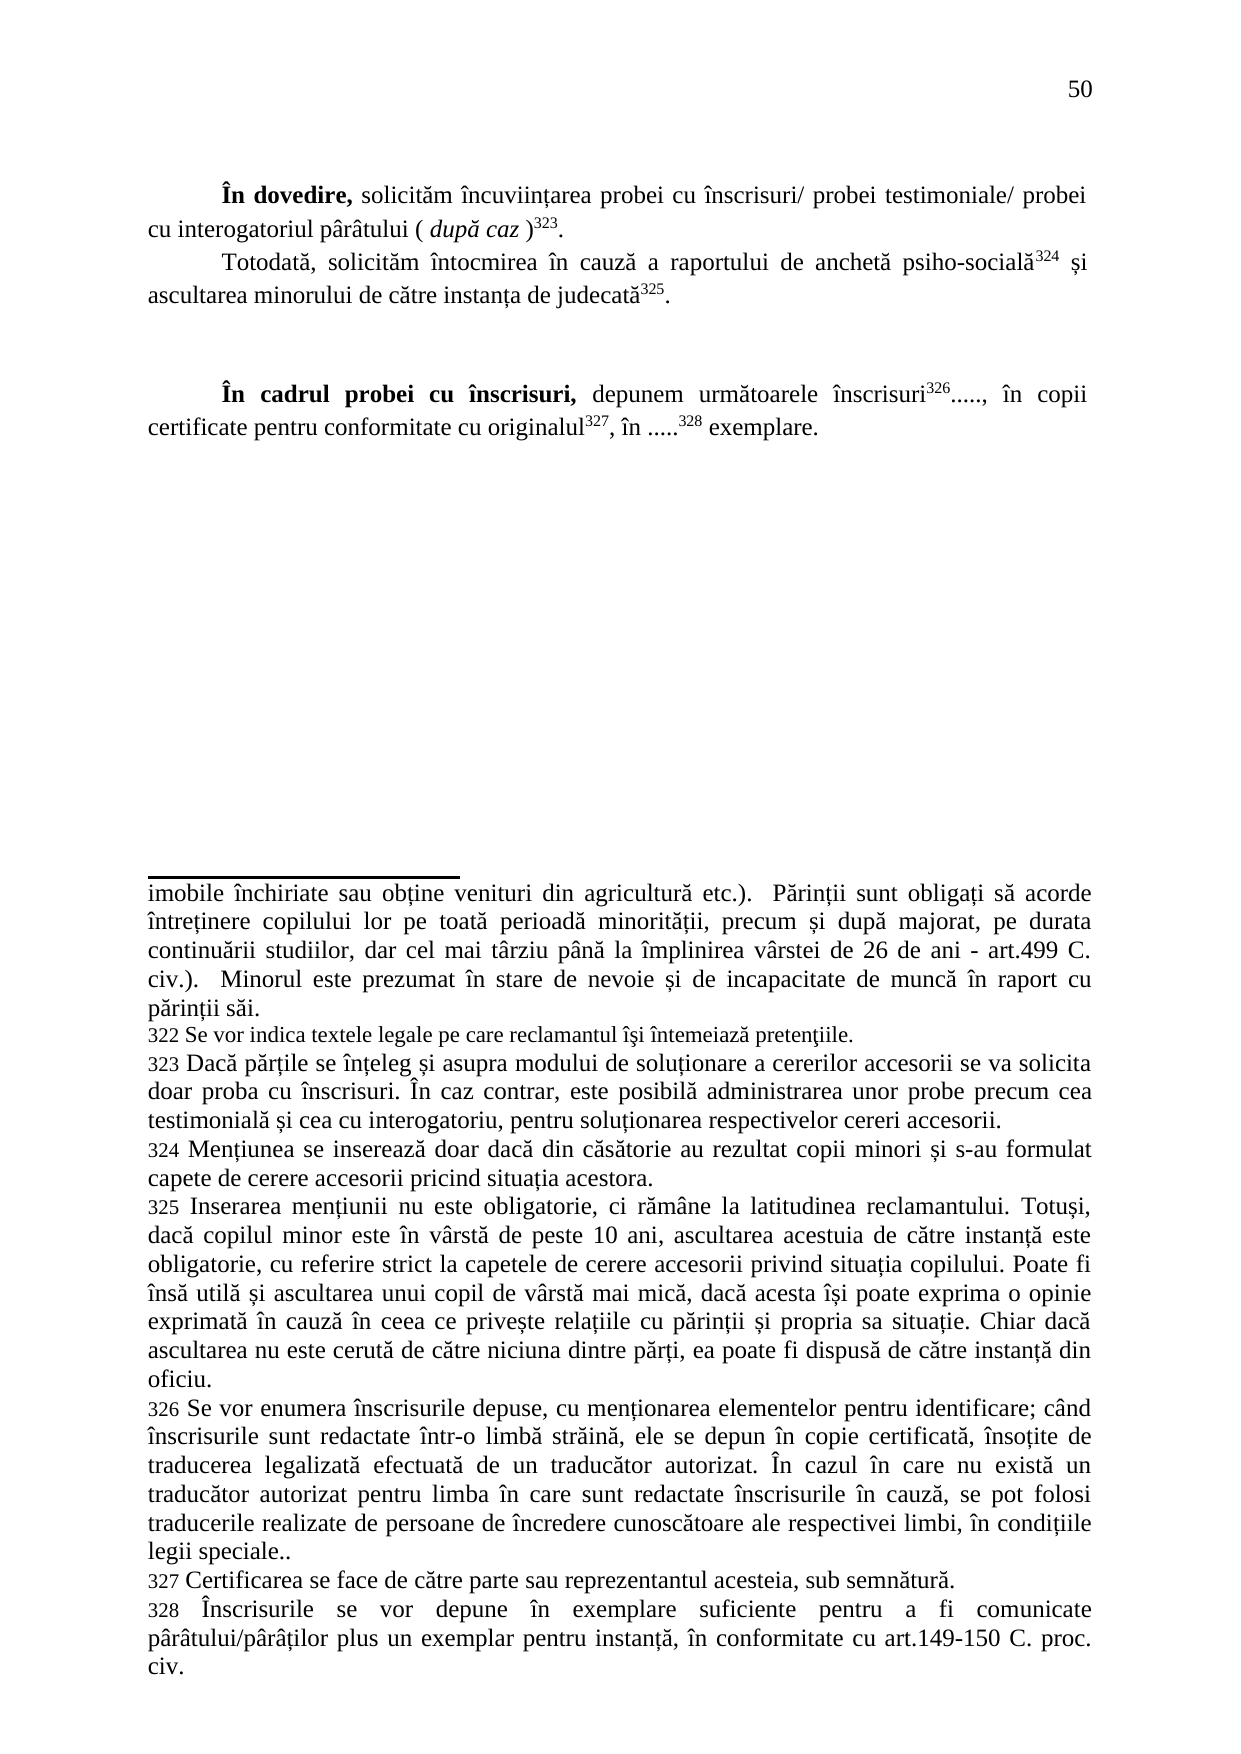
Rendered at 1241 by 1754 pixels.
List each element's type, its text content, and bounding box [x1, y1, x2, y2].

text Inserarea mențiunii nu este obligatorie, ci rămâne la latitudinea reclamantului. Totuși, dacă copilul minor este în vârstă de peste 10 ani, ascultarea acestuia de către instanță este obligatorie, cu referire strict la capetele de cerere accesorii privind situația copilului. Poate fi însă utilă și ascultarea unui copil de vârstă mai mică, dacă acesta își poate exprima o opinie exprimată în cauză în ceea ce privește relațiile cu părinții și propria sa situație. Chiar dacă ascultarea nu este cerută de către niciuna dintre părți, ea poate fi dispusă de către instanță din oficiu. [148, 1191, 1093, 1393]
text Se vor indica textele legale pe care reclamantul îşi întemeiază pretenţiile. [148, 1021, 1093, 1048]
text Mențiunea se inserează doar dacă din căsătorie au rezultat copii minori și s-au formulat capete de cerere accesorii pricind situația acestora. [148, 1134, 1093, 1191]
text Totodată, solicităm întocmirea în cauză a raportului de anchetă psiho-socială și ascultarea minorului de către instanța de judecată. [148, 247, 1087, 308]
text În cadrul probei cu înscrisuri, depunem următoarele înscrisuri....., în copii certificate pentru conformitate cu originalul, în ..... exemplare. [148, 379, 1087, 441]
text Dacă părțile se înțeleg și asupra modului de soluționare a cererilor accesorii se va solicita doar proba cu înscrisuri. În caz contrar, este posibilă administrarea unor probe precum cea testimonială și cea cu interogatoriu, pentru soluționarea respectivelor cereri accesorii. [148, 1048, 1093, 1134]
text Certificarea se face de către parte sau reprezentantul acesteia, sub semnătură. [148, 1565, 1093, 1594]
text În dovedire, solicităm încuviințarea probei cu înscrisuri/ probei testimoniale/ probei cu interogatoriul pârâtului ( după caz ). [148, 181, 1087, 242]
text imobile închiriate sau obține venituri din agricultură etc.). Părinții sunt obligați să acorde întreținere copilului lor pe toată perioadă minorității, precum și după majorat, pe durata continuării studiilor, dar cel mai târziu până la împlinirea vârstei de 26 de ani - art.499 C. civ.). Minorul este prezumat în stare de nevoie și de incapacitate de muncă în raport cu părinții săi. [148, 878, 1093, 1021]
text Se vor enumera înscrisurile depuse, cu menționarea elementelor pentru identificare; când înscrisurile sunt redactate într-o limbă străină, ele se depun în copie certificată, însoțite de traducerea legalizată efectuată de un traducător autorizat. În cazul în care nu există un traducător autorizat pentru limba în care sunt redactate înscrisurile în cauză, se pot folosi traducerile realizate de persoane de încredere cunoscătoare ale respectivei limbi, în condițiile legii speciale.. [148, 1393, 1093, 1565]
text Înscrisurile se vor depune în exemplare suficiente pentru a fi comunicate pârâtului/pârâților plus un exemplar pentru instanță, în conformitate cu art.149-150 C. proc. civ. [148, 1594, 1093, 1680]
